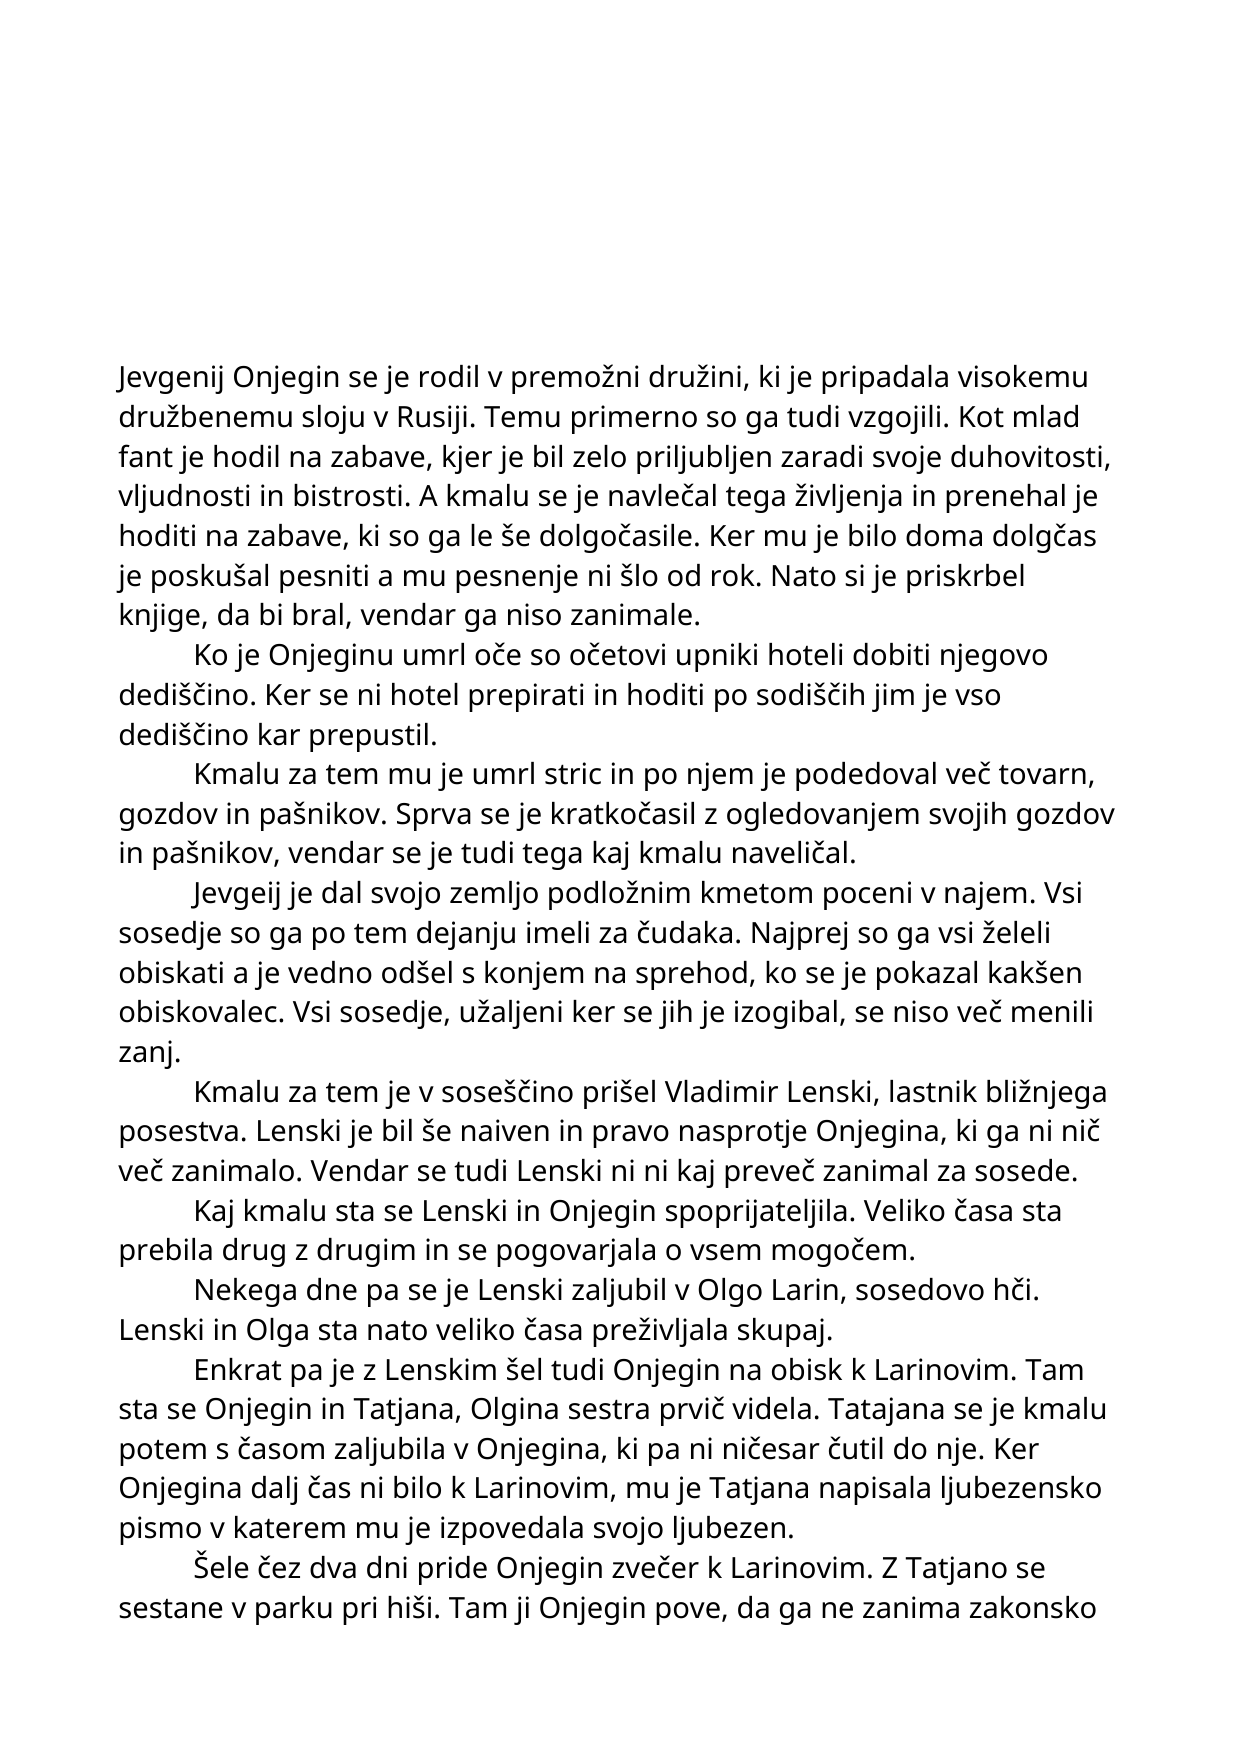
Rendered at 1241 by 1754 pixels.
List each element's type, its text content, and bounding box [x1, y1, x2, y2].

text Jevgeij je dal svojo zemljo podložnim kmetom poceni v najem. Vsi sosedje so ga po tem dejanju imeli za čudaka. Najprej so ga vsi želeli obiskati a je vedno odšel s konjem na sprehod, ko se je pokazal kakšen obiskovalec. Vsi sosedje, užaljeni ker se jih je izogibal, se niso več menili zanj. [118, 872, 1122, 1071]
text Kmalu za tem je v soseščino prišel Vladimir Lenski, lastnik bližnjega posestva. Lenski je bil še naiven in pravo nasprotje Onjegina, ki ga ni nič več zanimalo. Vendar se tudi Lenski ni ni kaj preveč zanimal za sosede. [118, 1071, 1122, 1190]
text Nekega dne pa se je Lenski zaljubil v Olgo Larin, sosedovo hči. Lenski in Olga sta nato veliko časa preživljala skupaj. [118, 1269, 1122, 1349]
text Enkrat pa je z Lenskim šel tudi Onjegin na obisk k Larinovim. Tam sta se Onjegin in Tatjana, Olgina sestra prvič videla. Tatajana se je kmalu potem s časom zaljubila v Onjegina, ki pa ni ničesar čutil do nje. Ker Onjegina dalj čas ni bilo k Larinovim, mu je Tatjana napisala ljubezensko pismo v katerem mu je izpovedala svojo ljubezen. [118, 1349, 1122, 1547]
text Kaj kmalu sta se Lenski in Onjegin spoprijateljila. Veliko časa sta prebila drug z drugim in se pogovarjala o vsem mogočem. [118, 1190, 1122, 1269]
text Šele čez dva dni pride Onjegin zvečer k Larinovim. Z Tatjano se sestane v parku pri hiši. Tam ji Onjegin pove, da ga ne zanima zakonsko [118, 1547, 1122, 1627]
text Kmalu za tem mu je umrl stric in po njem je podedoval več tovarn, gozdov in pašnikov. Sprva se je kratkočasil z ogledovanjem svojih gozdov in pašnikov, vendar se je tudi tega kaj kmalu naveličal. [118, 753, 1122, 872]
text Ko je Onjeginu umrl oče so očetovi upniki hoteli dobiti njegovo dediščino. Ker se ni hotel prepirati in hoditi po sodiščih jim je vso dediščino kar prepustil. [118, 634, 1122, 753]
text Jevgenij Onjegin se je rodil v premožni družini, ki je pripadala visokemu družbenemu sloju v Rusiji. Temu primerno so ga tudi vzgojili. Kot mlad fant je hodil na zabave, kjer je bil zelo priljubljen zaradi svoje duhovitosti, vljudnosti in bistrosti. A kmalu se je navlečal tega življenja in prenehal je hoditi na zabave, ki so ga le še dolgočasile. Ker mu je bilo doma dolgčas je poskušal pesniti a mu pesnenje ni šlo od rok. Nato si je priskrbel knjige, da bi bral, vendar ga niso zanimale. [118, 357, 1122, 634]
